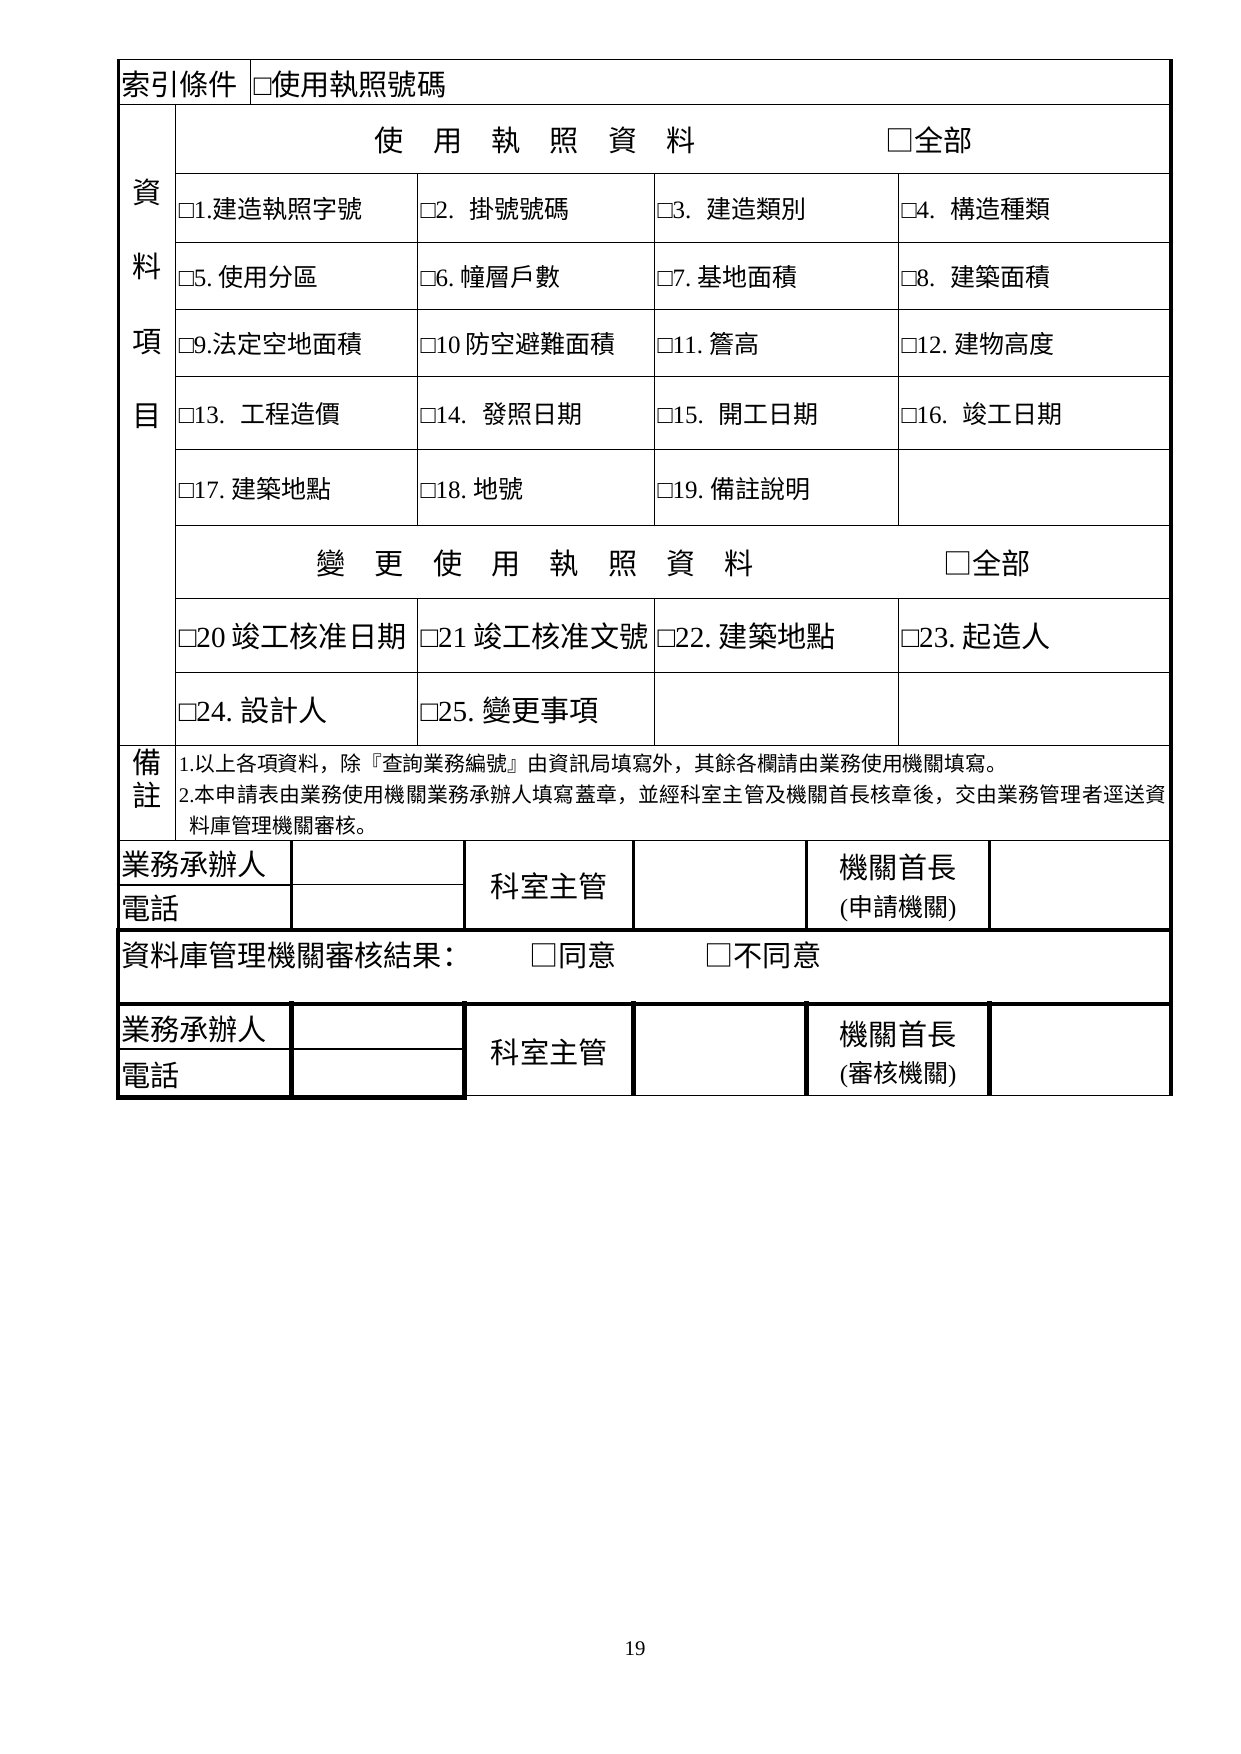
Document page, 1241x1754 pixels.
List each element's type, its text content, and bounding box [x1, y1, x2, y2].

table_cell [991, 841, 1169, 928]
table_cell 資料庫管理機關審核結果： □同意 □不同意 [120, 932, 1169, 1001]
table_cell □9.法定空地面積 [176, 310, 417, 376]
table_cell 電話 [120, 886, 290, 928]
table_cell [293, 885, 463, 928]
table_cell [635, 841, 805, 928]
table_cell □13. 工程造價 [176, 377, 417, 449]
table_cell 資 料 項 目 [120, 105, 175, 745]
table_cell □25. 變更事項 [418, 673, 654, 745]
table_cell □3. 建造類別 [655, 174, 898, 242]
table_cell 機關首長 (申請機關) [808, 841, 988, 928]
table_cell [655, 673, 898, 745]
table_cell □22. 建築地點 [655, 599, 898, 672]
table_cell 1.以上各項資料，除『查詢業務編號』由資訊局填寫外，其餘各欄請由業務使用機關填寫。 2.本申請表由業務使用機關業務承辦人填寫蓋章，並經科室主管及機關首長核章後，交由業務管理者逕送資料庫管理機關審核。 [176, 746, 1169, 840]
table_cell □7. 基地面積 [655, 243, 898, 309]
table_cell 科室主管 [466, 841, 632, 928]
table_cell [899, 673, 1169, 745]
table_cell □11. 簷高 [655, 310, 898, 376]
table_cell [992, 1006, 1169, 1095]
table_cell □23. 起造人 [899, 599, 1169, 672]
table_cell □19. 備註說明 [655, 450, 898, 524]
table_cell 電話 [120, 1050, 289, 1095]
table_cell [294, 1050, 462, 1095]
table_cell 備註 [120, 746, 175, 840]
table_cell □12. 建物高度 [899, 310, 1169, 376]
table_cell [294, 1006, 462, 1048]
table_cell □16. 竣工日期 [899, 377, 1169, 449]
table_cell □6. 幢層戶數 [418, 243, 654, 309]
table_cell □15. 開工日期 [655, 377, 898, 449]
table_cell □18. 地號 [418, 450, 654, 524]
table_cell 索引條件 [120, 60, 250, 103]
table_cell □4. 構造種類 [899, 174, 1169, 242]
table_cell 業務承辦人 [120, 1006, 289, 1048]
table_cell [293, 841, 463, 883]
table_cell □5. 使用分區 [176, 243, 417, 309]
table_cell □8. 建築面積 [899, 243, 1169, 309]
table_cell 變 更 使 用 執 照 資 料 □全部 [176, 526, 1169, 598]
table_cell □使用執照號碼 [251, 60, 1169, 103]
table_cell □2. 掛號號碼 [418, 174, 654, 242]
table_cell □14. 發照日期 [418, 377, 654, 449]
table_cell □20竣工核准日期 [176, 599, 417, 672]
table_cell □1.建造執照字號 [176, 174, 417, 242]
table_cell 科室主管 [467, 1006, 631, 1095]
table_cell □24. 設計人 [176, 673, 417, 745]
table_cell 使 用 執 照 資 料 □全部 [176, 105, 1169, 173]
table_cell □10防空避難面積 [418, 310, 654, 376]
table_cell □17. 建築地點 [176, 450, 417, 524]
table_cell [899, 450, 1169, 524]
table_cell [636, 1006, 804, 1095]
table_cell 業務承辦人 [120, 841, 290, 883]
table_cell □21竣工核准文號 [418, 599, 654, 672]
table_cell 機關首長 (審核機關) [809, 1006, 987, 1095]
